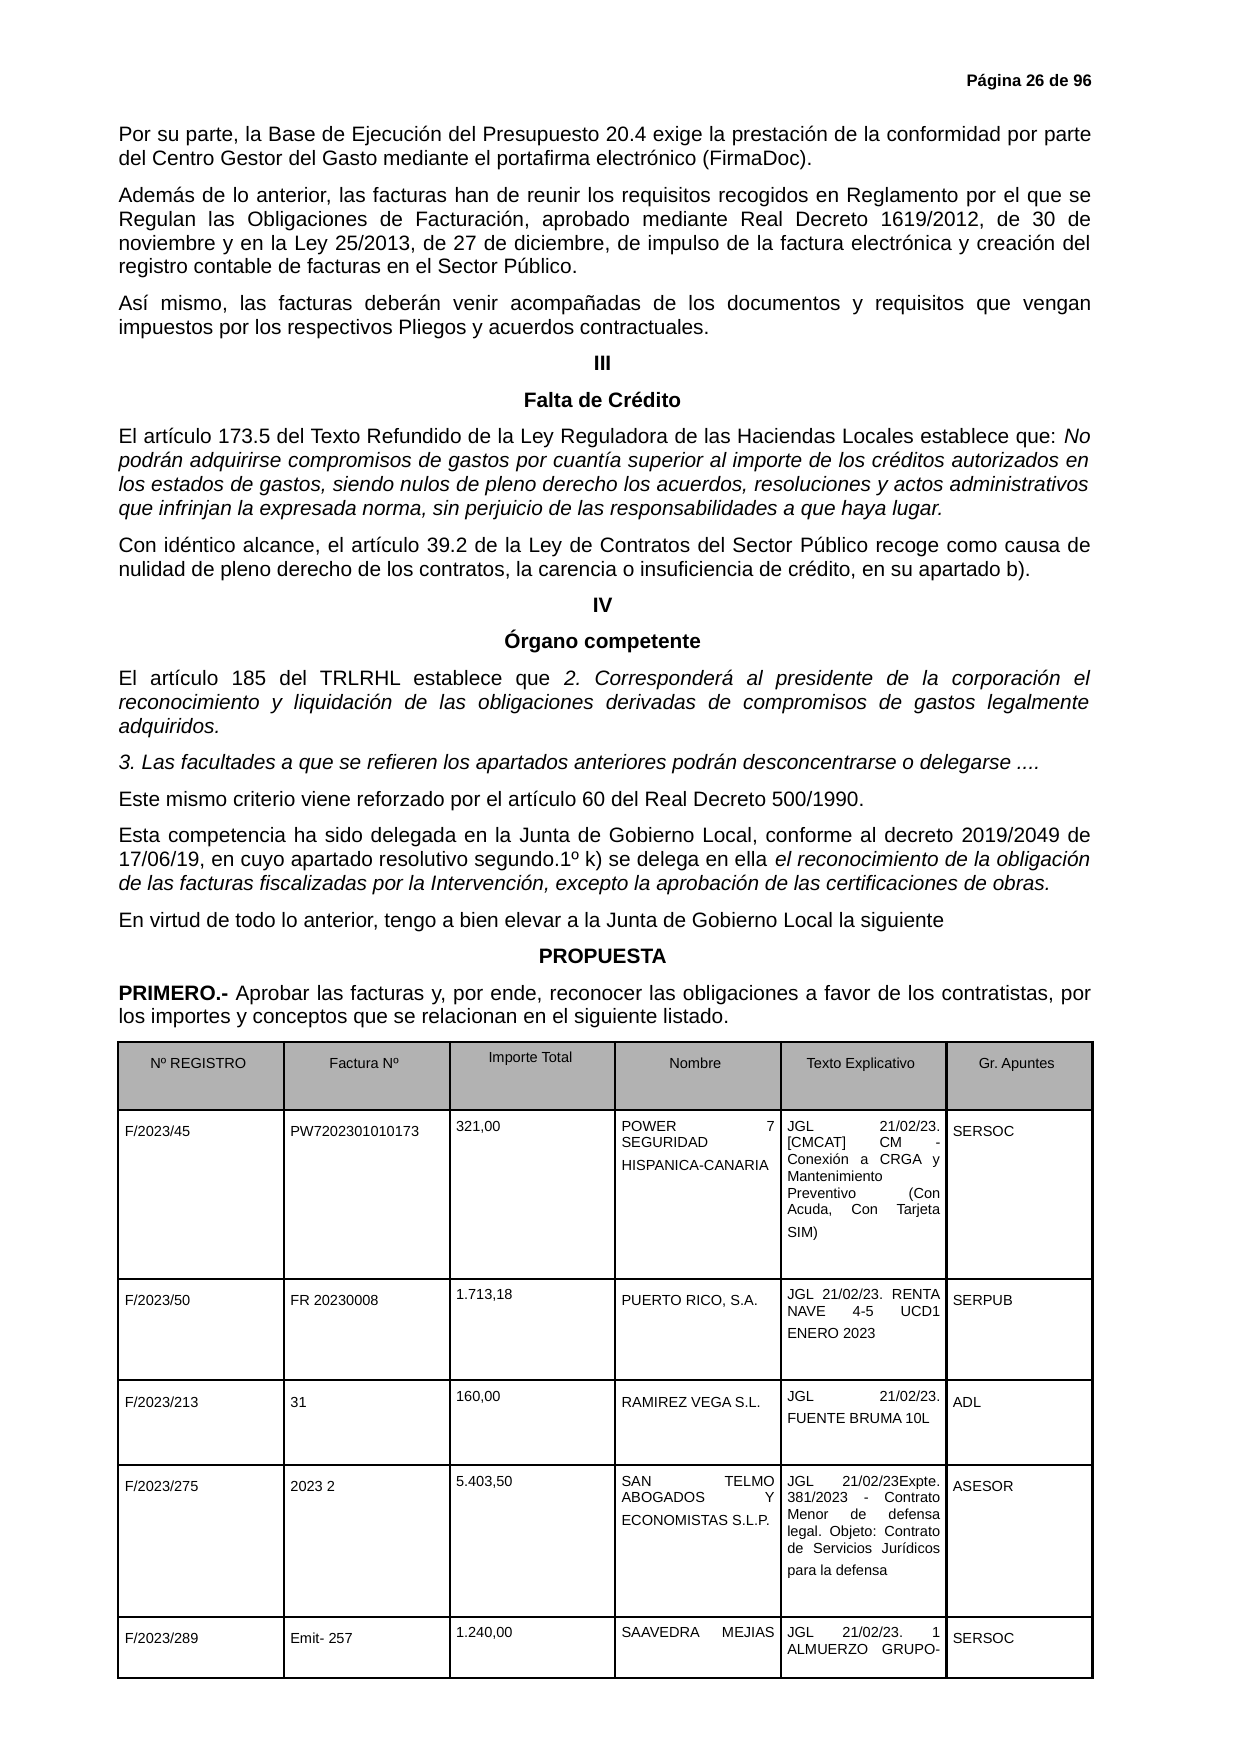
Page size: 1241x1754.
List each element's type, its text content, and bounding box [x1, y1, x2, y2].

table_cell JGL 21/02/23Expte. 381/2023 - Contrato Menor de defensa legal. Objeto: Contrato de Servicios Jurídicos para la defensa [782, 1466, 945, 1616]
text Falta de Crédito [118, 388, 1092, 412]
table_cell 5.403,50 [451, 1466, 614, 1616]
text Este mismo criterio viene reforzado por el artículo 60 del Real Decreto 500/1990. [118, 787, 1092, 811]
text El artículo 173.5 del Texto Refundido de la Ley Reguladora de las Haciendas Locales establece que: No podrán adquirirse compromisos de gastos por cuantía superior al importe de los créditos autorizados en los estados de gastos, siendo nulos de pleno derecho los acuerdos, resoluciones y actos administrativos que infrinjan la expresada norma, sin perjuicio de las responsabilidades a que haya lugar. [118, 424, 1092, 520]
table_cell ASESOR [948, 1466, 1091, 1616]
text PROPUESTA [118, 944, 1092, 968]
table_header Nombre [616, 1043, 780, 1109]
text Así mismo, las facturas deberán venir acompañadas de los documentos y requisitos que vengan impuestos por los respectivos Pliegos y acuerdos contractuales. [118, 291, 1092, 339]
table_cell JGL 21/02/23. 1 ALMUERZO GRUPO- [782, 1618, 945, 1677]
table_cell 321,00 [451, 1111, 614, 1277]
table_cell SERSOC [948, 1618, 1091, 1677]
table_header Nº REGISTRO [119, 1043, 283, 1109]
table_cell F/2023/50 [119, 1280, 283, 1379]
table_header Factura Nº [285, 1043, 449, 1109]
table_cell F/2023/275 [119, 1466, 283, 1616]
table_cell JGL 21/02/23. [CMCAT] CM - Conexión a CRGA y Mantenimiento Preventivo (Con Acuda, Con Tarjeta SIM) [782, 1111, 945, 1277]
text IV [118, 593, 1092, 617]
text III [118, 351, 1092, 375]
table_header Texto Explicativo [782, 1043, 945, 1109]
table_cell PW7202301010173 [285, 1111, 449, 1277]
table_cell SERPUB [948, 1280, 1091, 1379]
table_header Gr. Apuntes [948, 1043, 1091, 1109]
table_cell SERSOC [948, 1111, 1091, 1277]
table_cell Emit- 257 [285, 1618, 449, 1677]
table_cell 160,00 [451, 1381, 614, 1464]
table_header Importe Total [451, 1043, 614, 1109]
text Con idéntico alcance, el artículo 39.2 de la Ley de Contratos del Sector Público recoge como causa de nulidad de pleno derecho de los contratos, la carencia o insuficiencia de crédito, en su apartado b). [118, 532, 1092, 580]
text Órgano competente [118, 629, 1092, 653]
text Además de lo anterior, las facturas han de reunir los requisitos recogidos en Reglamento por el que se Regulan las Obligaciones de Facturación, aprobado mediante Real Decreto 1619/2012, de 30 de noviembre y en la Ley 25/2013, de 27 de diciembre, de impulso de la factura electrónica y creación del registro contable de facturas en el Sector Público. [118, 182, 1092, 278]
table_cell ADL [948, 1381, 1091, 1464]
table_cell 2023 2 [285, 1466, 449, 1616]
table_cell 1.713,18 [451, 1280, 614, 1379]
table_cell F/2023/45 [119, 1111, 283, 1277]
table_cell F/2023/213 [119, 1381, 283, 1464]
table_cell POWER 7 SEGURIDAD HISPANICA-CANARIA [616, 1111, 780, 1277]
table_cell 1.240,00 [451, 1618, 614, 1677]
table_cell RAMIREZ VEGA S.L. [616, 1381, 780, 1464]
text 3. Las facultades a que se refieren los apartados anteriores podrán desconcentrarse o delegarse .... [118, 750, 1092, 774]
table_cell SAAVEDRA MEJIAS [616, 1618, 780, 1677]
text Esta competencia ha sido delegada en la Junta de Gobierno Local, conforme al decreto 2019/2049 de 17/06/19, en cuyo apartado resolutivo segundo.1º k) se delega en ella el reconocimiento de la obligación de las facturas fiscalizadas por la Intervención, excepto la aprobación de las certificaciones de obras. [118, 823, 1092, 895]
table_cell JGL 21/02/23. RENTA NAVE 4-5 UCD1 ENERO 2023 [782, 1280, 945, 1379]
table_cell JGL 21/02/23. FUENTE BRUMA 10L [782, 1381, 945, 1464]
text En virtud de todo lo anterior, tengo a bien elevar a la Junta de Gobierno Local la siguiente [118, 907, 1092, 931]
text PRIMERO.- Aprobar las facturas y, por ende, reconocer las obligaciones a favor de los contratistas, por los importes y conceptos que se relacionan en el siguiente listado. [118, 980, 1092, 1028]
text Por su parte, la Base de Ejecución del Presupuesto 20.4 exige la prestación de la conformidad por parte del Centro Gestor del Gasto mediante el portafirma electrónico (FirmaDoc). [118, 122, 1092, 170]
table_cell F/2023/289 [119, 1618, 283, 1677]
table_cell SAN TELMO ABOGADOS Y ECONOMISTAS S.L.P. [616, 1466, 780, 1616]
table_cell PUERTO RICO, S.A. [616, 1280, 780, 1379]
table_cell FR 20230008 [285, 1280, 449, 1379]
table_cell 31 [285, 1381, 449, 1464]
text El artículo 185 del TRLRHL establece que 2. Corresponderá al presidente de la corporación el reconocimiento y liquidación de las obligaciones derivadas de compromisos de gastos legalmente adquiridos. [118, 666, 1092, 738]
